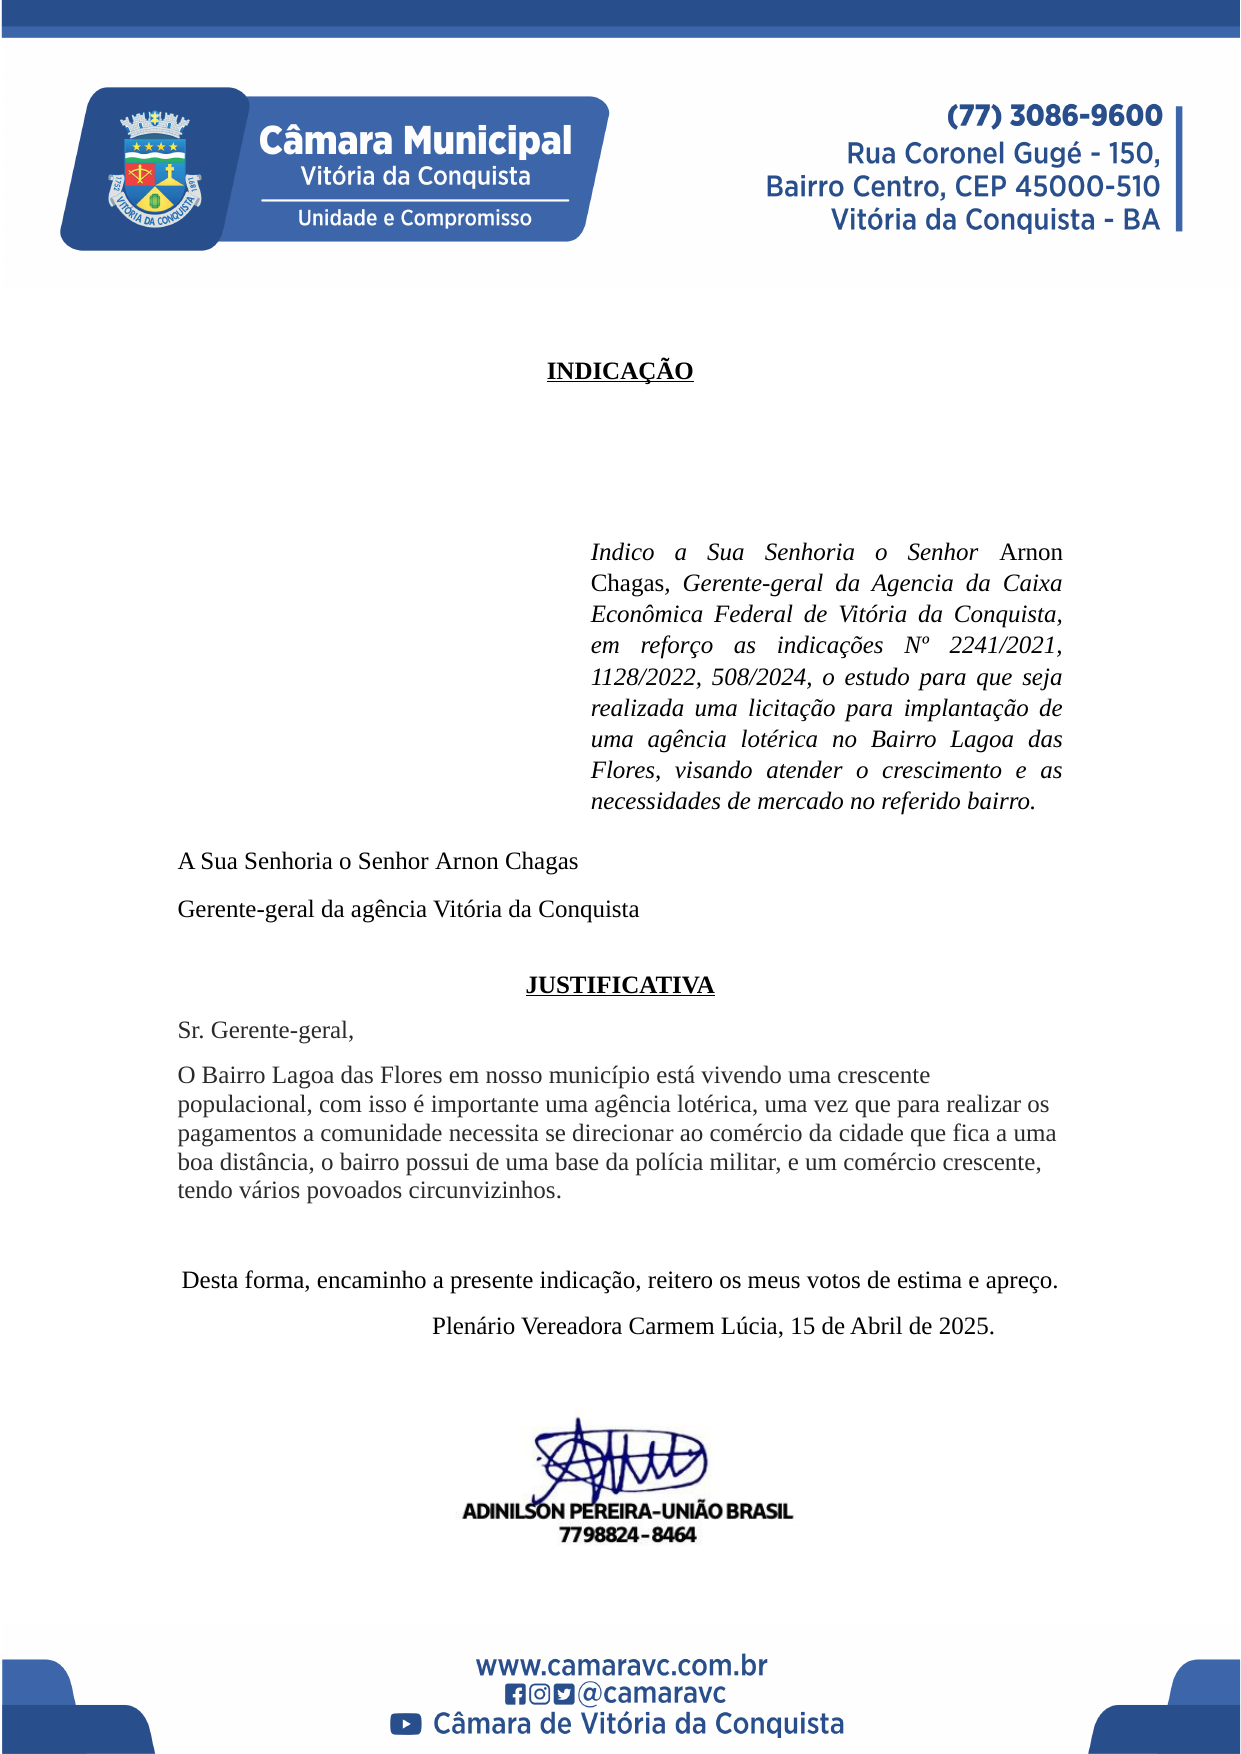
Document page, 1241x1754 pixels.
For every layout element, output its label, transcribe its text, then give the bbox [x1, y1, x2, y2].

picture [2, 1624, 1241, 1754]
text JUSTIFICATIVA [177, 970, 1063, 998]
text Gerente-geral da agência Vitória da Conquista [177, 894, 1063, 923]
text A Sua Senhoria o Senhor Arnon Chagas [177, 846, 1063, 875]
text Desta forma, encaminho a presente indicação, reitero os meus votos de estima e apreço. [177, 1266, 1063, 1294]
text Sr. Gerente-geral, [177, 1015, 1063, 1044]
text INDICAÇÃO [177, 356, 1063, 384]
picture [1, 0, 1240, 288]
picture [404, 1375, 830, 1588]
text Indico a Sua Senhoria o Senhor Arnon Chagas, Gerente-geral da Agencia da Caixa Econômica Federal de Vitória da Conquista, em reforço as indicações Nº 2241/2021, 1128/2022, 508/2024, o estudo para que seja realizada uma licitação para implantação de uma agência lotérica no Bairro Lagoa das Flores, visando atender o crescimento e as necessidades de mercado no referido bairro. [591, 537, 1063, 814]
text Plenário Vereadora Carmem Lúcia, 15 de Abril de 2025. [177, 1311, 1063, 1340]
text O Bairro Lagoa das Flores em nosso município está vivendo uma crescente populacional, com isso é importante uma agência lotérica, uma vez que para realizar os pagamentos a comunidade necessita se direcionar ao comércio da cidade que fica a uma boa distância, o bairro possui de uma base da polícia militar, e um comércio crescente, tendo vários povoados circunvizinhos. [177, 1061, 1063, 1204]
